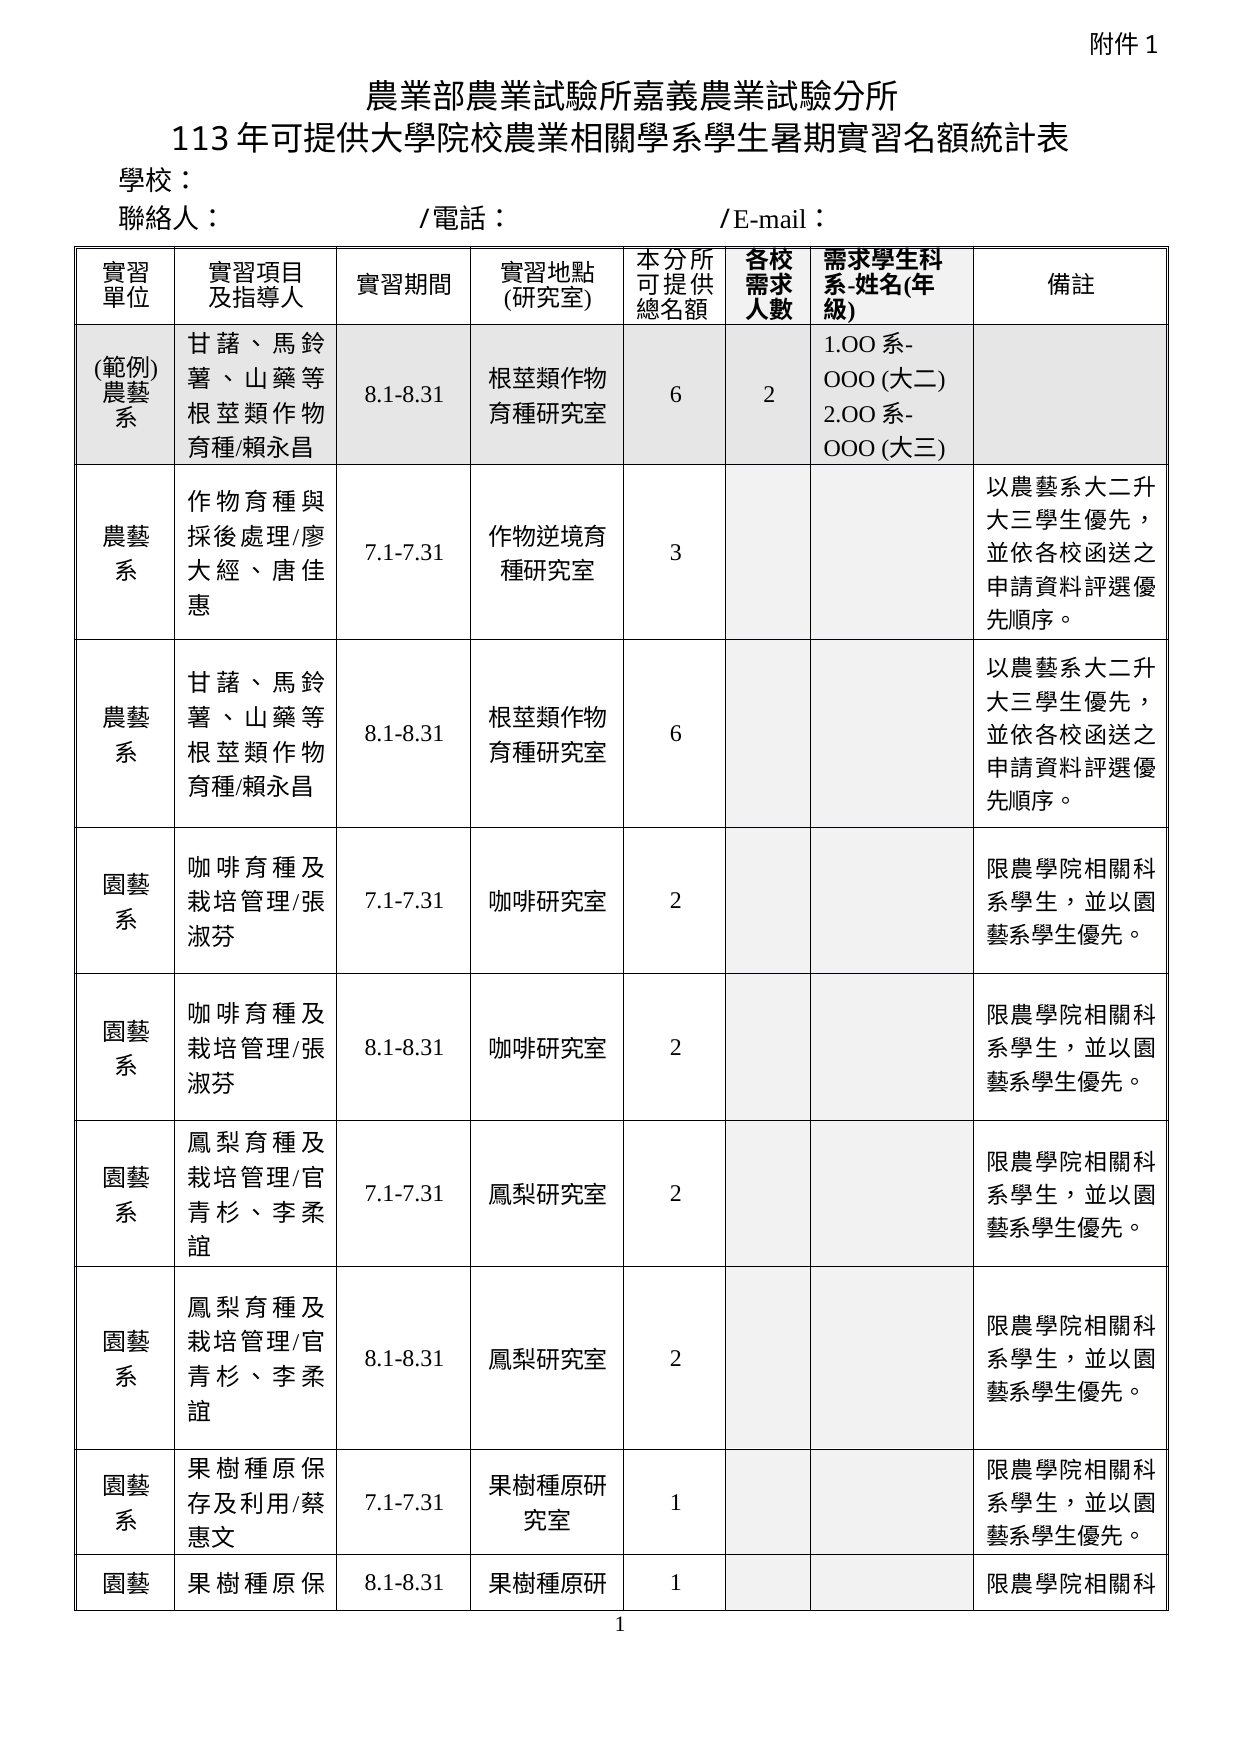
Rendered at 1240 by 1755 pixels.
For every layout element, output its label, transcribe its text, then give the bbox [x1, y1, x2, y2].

table_cell 2 [624, 828, 725, 973]
table_cell 7.1-7.31 [337, 1450, 470, 1554]
table_header 實習 單位 [77, 249, 174, 324]
table_header 需求學生科系-姓名(年級) [811, 249, 973, 324]
table_cell 2 [624, 974, 725, 1120]
table_cell 7.1-7.31 [337, 465, 470, 639]
table_cell 以農藝系大二升大三學生優先，並依各校函送之申請資料評選優先順序。 [974, 640, 1166, 827]
table_cell 限農學院相關科系學生，並以園藝系學生優先。 [974, 1450, 1166, 1554]
table_cell 園藝系 [77, 1450, 174, 1554]
table_cell [811, 1555, 973, 1610]
table_cell 果樹種原保存及利用/蔡惠文 [175, 1450, 336, 1554]
table_cell 咖啡研究室 [471, 828, 623, 973]
table_cell [726, 640, 810, 827]
table_cell 果樹種原研究室 [471, 1450, 623, 1554]
table_cell 作物育種與採後處理/廖大經、唐佳惠 [175, 465, 336, 639]
table_cell 3 [624, 465, 725, 639]
table_header 實習項目 及指導人 [175, 249, 336, 324]
table_cell 園藝系 [77, 1121, 174, 1266]
table_cell 8.1-8.31 [337, 325, 470, 464]
table_cell 園藝系 [77, 828, 174, 973]
table_cell 甘藷、馬鈴薯、山藥等根莖類作物育種/賴永昌 [175, 640, 336, 827]
table_cell 8.1-8.31 [337, 1267, 470, 1448]
table_cell 果樹種原保 [175, 1555, 336, 1610]
table_cell 限農學院相關科 [974, 1555, 1166, 1610]
text 113年可提供大學院校農業相關學系學生暑期實習名額統計表 [93, 117, 1146, 158]
table_cell 鳳梨研究室 [471, 1267, 623, 1448]
table_cell 8.1-8.31 [337, 640, 470, 827]
table_cell 6 [624, 640, 725, 827]
table_cell 2 [624, 1121, 725, 1266]
table_header 本分所可提供總名額 [624, 249, 725, 324]
table_cell [726, 1555, 810, 1610]
table_cell 鳳梨研究室 [471, 1121, 623, 1266]
table_header 各校需求人數 [726, 249, 810, 324]
table_cell 根莖類作物育種研究室 [471, 325, 623, 464]
table_cell 1 [624, 1555, 725, 1610]
table_cell 1.OO系-OOO (大二) 2.OO系-OOO (大三) [811, 325, 973, 464]
table_cell [811, 828, 973, 973]
table_cell [811, 640, 973, 827]
table_cell 作物逆境育種研究室 [471, 465, 623, 639]
table_cell [726, 1121, 810, 1266]
table_cell [811, 465, 973, 639]
table_cell [811, 1267, 973, 1448]
table_cell 園藝系 [77, 1267, 174, 1448]
table_cell [811, 1121, 973, 1266]
table_cell [726, 1450, 810, 1554]
text 學校： [118, 171, 1121, 196]
table_cell 限農學院相關科系學生，並以園藝系學生優先。 [974, 974, 1166, 1120]
table_cell 7.1-7.31 [337, 1121, 470, 1266]
table_cell 咖啡育種及栽培管理/張淑芬 [175, 828, 336, 973]
table_cell 咖啡研究室 [471, 974, 623, 1120]
table_cell 限農學院相關科系學生，並以園藝系學生優先。 [974, 1121, 1166, 1266]
table_cell [726, 465, 810, 639]
table_cell 2 [624, 1267, 725, 1448]
table_cell 鳳梨育種及栽培管理/官青杉、李柔誼 [175, 1267, 336, 1448]
text 農業部農業試驗所嘉義農業試驗分所 [118, 60, 1223, 117]
table_cell 限農學院相關科系學生，並以園藝系學生優先。 [974, 828, 1166, 973]
table_header 實習地點 (研究室) [471, 249, 623, 324]
table_cell 8.1-8.31 [337, 1555, 470, 1610]
table_cell 甘藷、馬鈴薯、山藥等根莖類作物育種/賴永昌 [175, 325, 336, 464]
table_cell 7.1-7.31 [337, 828, 470, 973]
table_cell 園藝系 [77, 974, 174, 1120]
table_cell [811, 974, 973, 1120]
table_cell 果樹種原研 [471, 1555, 623, 1610]
table_cell 8.1-8.31 [337, 974, 470, 1120]
table_cell 園藝 [77, 1555, 174, 1610]
table_cell [811, 1450, 973, 1554]
table_cell 鳳梨育種及栽培管理/官青杉、李柔誼 [175, 1121, 336, 1266]
text 聯絡人： /電話： /E-mail： [118, 208, 1121, 233]
table_header 備註 [974, 249, 1166, 324]
table_cell 農藝系 [77, 465, 174, 639]
table_cell [726, 974, 810, 1120]
table_cell [974, 325, 1166, 464]
table_cell 咖啡育種及栽培管理/張淑芬 [175, 974, 336, 1120]
table_cell 根莖類作物育種研究室 [471, 640, 623, 827]
table_cell 農藝系 [77, 640, 174, 827]
table_cell 1 [624, 1450, 725, 1554]
table_cell 2 [726, 325, 810, 464]
table_header 實習期間 [337, 249, 470, 324]
table_cell (範例) 農藝系 [77, 325, 174, 464]
table_cell [726, 828, 810, 973]
table_cell 以農藝系大二升大三學生優先，並依各校函送之申請資料評選優先順序。 [974, 465, 1166, 639]
table_cell [726, 1267, 810, 1448]
text 附件1 [1089, 24, 1223, 60]
table_cell 6 [624, 325, 725, 464]
table_cell 限農學院相關科系學生，並以園藝系學生優先。 [974, 1267, 1166, 1448]
